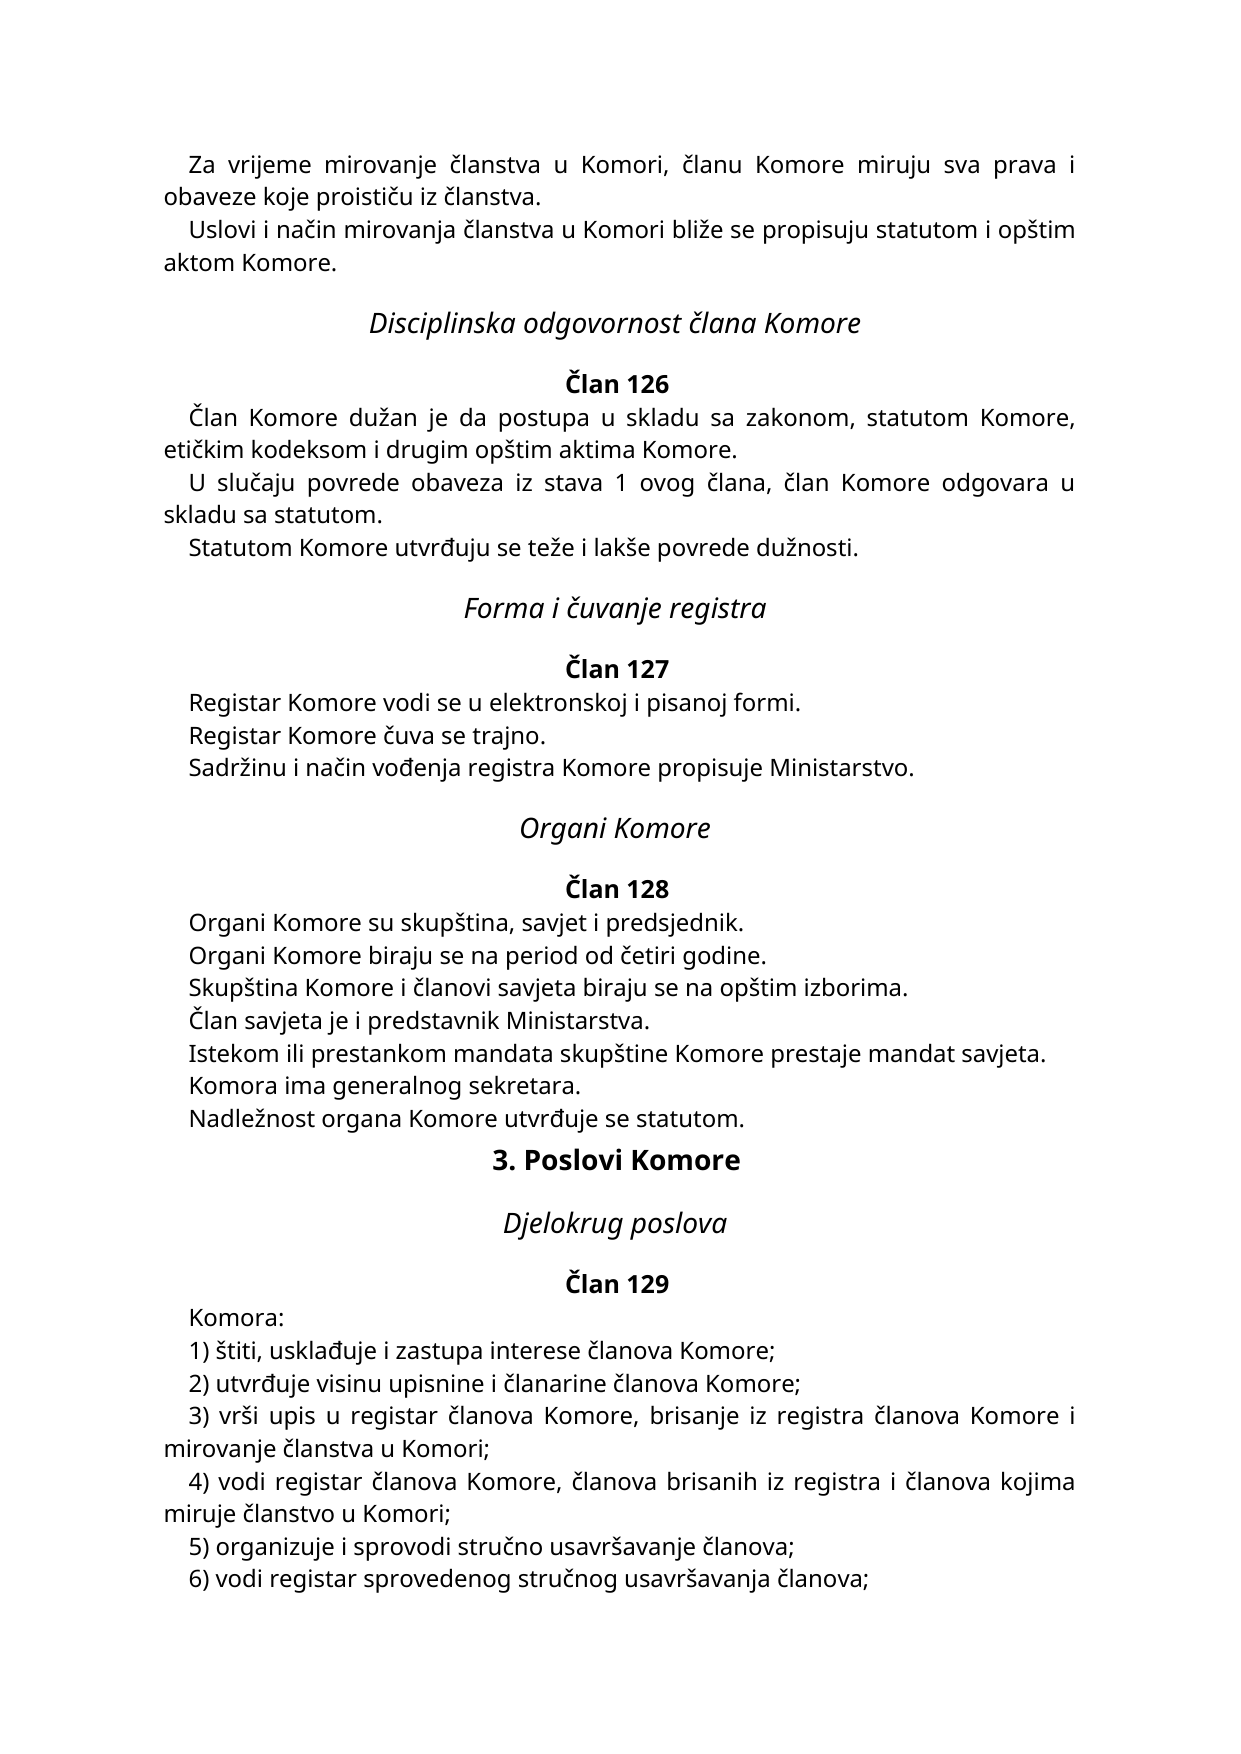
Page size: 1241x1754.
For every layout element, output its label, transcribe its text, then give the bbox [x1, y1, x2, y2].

text Organi Komore biraju se na period od četiri godine. [163, 939, 1077, 971]
text Član 128 [148, 872, 1093, 906]
text Statutom Komore utvrđuju se teže i lakše povrede dužnosti. [163, 531, 1077, 563]
text 1) štiti, usklađuje i zastupa interese članova Komore; [163, 1334, 1077, 1366]
text Sadržinu i način vođenja registra Komore propisuje Ministarstvo. [163, 751, 1077, 784]
text Registar Komore vodi se u elektronskoj i pisanoj formi. [163, 686, 1077, 718]
text Član 127 [148, 652, 1093, 686]
text Disciplinska odgovornost člana Komore [148, 303, 1093, 341]
text Organi Komore su skupština, savjet i predsjednik. [163, 906, 1077, 939]
text 6) vodi registar sprovedenog stručnog usavršavanja članova; [163, 1562, 1077, 1595]
text Uslovi i način mirovanja članstva u Komori bliže se propisuju statutom i opštim aktom Komore. [163, 213, 1077, 278]
text 3) vrši upis u registar članova Komore, brisanje iz registra članova Komore i mirovanje članstva u Komori; [163, 1399, 1077, 1464]
text Registar Komore čuva se trajno. [163, 718, 1077, 751]
text Nadležnost organa Komore utvrđuje se statutom. [163, 1102, 1077, 1134]
text 5) organizuje i sprovodi stručno usavršavanje članova; [163, 1529, 1077, 1562]
text Član 129 [148, 1267, 1093, 1301]
text Forma i čuvanje registra [148, 588, 1093, 627]
text 4) vodi registar članova Komore, članova brisanih iz registra i članova kojima miruje članstvo u Komori; [163, 1464, 1077, 1529]
text Istekom ili prestankom mandata skupštine Komore prestaje mandat savjeta. [163, 1036, 1077, 1069]
text Skupština Komore i članovi savjeta biraju se na opštim izborima. [163, 971, 1077, 1004]
text Komora: [163, 1301, 1077, 1334]
text Komora ima generalnog sekretara. [163, 1069, 1077, 1102]
text Član savjeta je i predstavnik Ministarstva. [163, 1004, 1077, 1036]
text 3. Poslovi Komore [148, 1141, 1093, 1179]
text Za vrijeme mirovanje članstva u Komori, članu Komore miruju sva prava i obaveze koje proističu iz članstva. [163, 148, 1077, 213]
text Djelokrug poslova [148, 1204, 1093, 1242]
text Član 126 [148, 366, 1093, 400]
text Član Komore dužan je da postupa u skladu sa zakonom, statutom Komore, etičkim kodeksom i drugim opštim aktima Komore. [163, 400, 1077, 466]
text 2) utvrđuje visinu upisnine i članarine članova Komore; [163, 1366, 1077, 1399]
text Organi Komore [148, 809, 1093, 847]
text U slučaju povrede obaveza iz stava 1 ovog člana, član Komore odgovara u skladu sa statutom. [163, 466, 1077, 531]
